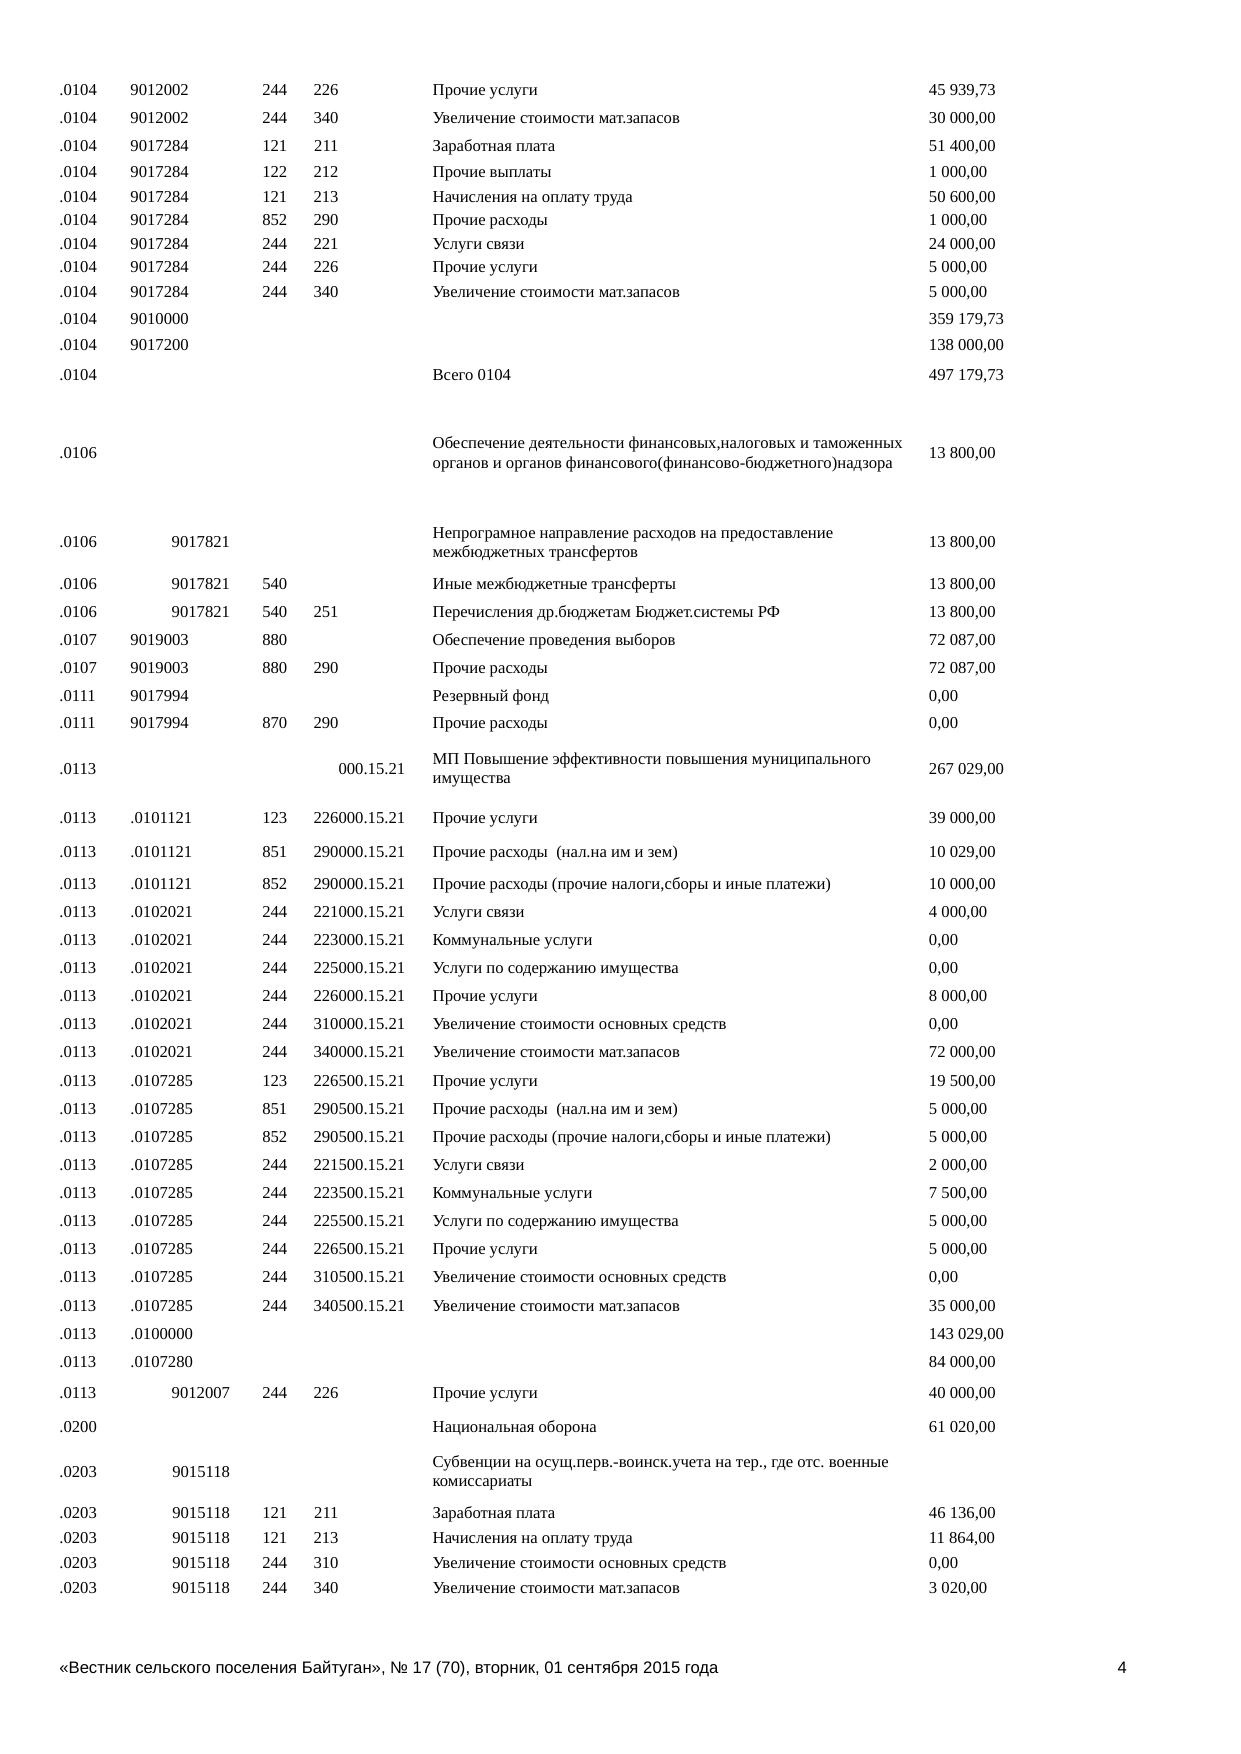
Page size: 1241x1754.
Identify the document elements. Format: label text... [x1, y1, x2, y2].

table_cell 9012002 [130, 102, 230, 133]
table_cell .0113 [59, 1347, 130, 1375]
table_cell .0113 [59, 1066, 130, 1094]
table_cell Субвенции на осущ.перв.-воинск.учета на тер., где отс. военные комиссариаты [433, 1443, 929, 1500]
table_cell .0106 [59, 569, 130, 597]
table_cell 290 [287, 1094, 338, 1122]
table_cell Обеспечение деятельности финансовых,налоговых и таможенных органов и органов финансового(финансово-бюджетного)надзора [433, 391, 929, 514]
table_cell 72 087,00 [929, 625, 1134, 653]
table_cell МП Повышение эффективности повышения муниципального имущества [433, 736, 929, 800]
table_cell 211 [287, 1500, 338, 1525]
table_cell [287, 1443, 338, 1500]
table_cell .0102021 [130, 925, 230, 953]
table_cell Коммунальные услуги [433, 925, 929, 953]
table_cell Коммунальные услуги [433, 1178, 929, 1206]
table_cell .0104 [59, 158, 130, 184]
table_cell 000.15.21 [338, 925, 432, 953]
table_cell 310 [287, 1010, 338, 1038]
table_cell [130, 736, 230, 800]
table_cell 000.15.21 [338, 953, 432, 981]
table_cell 359 179,73 [929, 305, 1134, 331]
table_cell 9019003 [130, 625, 230, 653]
table_cell 72 087,00 [929, 653, 1134, 681]
table_cell .0113 [59, 953, 130, 981]
table_cell 244 [230, 925, 287, 953]
table_cell [633, 1150, 929, 1178]
table_cell 244 [230, 1038, 287, 1066]
table_cell Услуги связи [433, 231, 632, 255]
table_cell .0113 [59, 736, 130, 800]
table_cell 244 [230, 897, 287, 925]
table_cell [433, 331, 532, 358]
table_cell .0200 [59, 1410, 130, 1442]
table_cell 122 [230, 158, 287, 184]
table_cell 244 [230, 1575, 287, 1600]
table_cell 000.15.21 [338, 1038, 432, 1066]
table_cell 340 [287, 1291, 338, 1319]
table_cell Прочие услуги [433, 77, 929, 102]
table_cell [338, 1443, 432, 1500]
table_cell [533, 331, 632, 358]
table_cell [338, 653, 432, 681]
table_cell .0104 [59, 185, 130, 208]
table_cell 9017821 [130, 597, 230, 625]
table_cell 226 [287, 1235, 338, 1263]
table_cell 9017821 [130, 514, 230, 569]
table_cell Прочие услуги [433, 255, 632, 278]
table_cell Услуги связи [433, 897, 632, 925]
table_cell 72 000,00 [929, 1038, 1134, 1066]
table_cell 46 136,00 [929, 1500, 1134, 1525]
table_cell [433, 305, 532, 331]
table_cell [130, 1410, 230, 1442]
table_cell 30 000,00 [929, 102, 1134, 133]
table_cell [338, 358, 432, 391]
table_cell .0104 [59, 278, 130, 305]
table_cell 000.15.21 [338, 800, 432, 834]
table_cell .0102021 [130, 1038, 230, 1066]
table_cell [230, 681, 287, 709]
table_cell [338, 1347, 432, 1375]
table_cell Прочие выплаты [433, 158, 929, 184]
table_cell Непрограмное направление расходов на предоставление межбюджетных трансфертов [433, 514, 929, 569]
table_cell Прочие услуги [433, 800, 929, 834]
table_cell 211 [287, 133, 338, 158]
table_cell 0,00 [929, 710, 1134, 736]
table_cell [338, 331, 432, 358]
table_cell 310 [287, 1550, 338, 1575]
table_cell Прочие расходы [433, 653, 929, 681]
table_cell [533, 305, 632, 331]
table_cell 9017284 [130, 208, 230, 231]
table_cell .0106 [59, 391, 130, 514]
table_cell 5 000,00 [929, 1206, 1134, 1234]
table_cell 244 [230, 953, 287, 981]
table_cell [633, 305, 929, 331]
table_cell [338, 255, 432, 278]
table_cell Обеспечение проведения выборов [433, 625, 929, 653]
table_cell [230, 358, 287, 391]
table_cell Увеличение стоимости мат.запасов [433, 1575, 929, 1600]
table_cell 0,00 [929, 925, 1134, 953]
table_cell [287, 625, 338, 653]
table_cell 221 [287, 231, 338, 255]
table_cell [338, 1375, 432, 1409]
table_cell 500.15.21 [338, 1122, 432, 1150]
table_cell 225 [287, 953, 338, 981]
table_cell 244 [230, 255, 287, 278]
table_cell 212 [287, 158, 338, 184]
table_cell Прочие услуги [433, 1066, 929, 1094]
table_cell 244 [230, 102, 287, 133]
table_cell [338, 208, 432, 231]
table_cell .0107285 [130, 1122, 230, 1150]
table_cell [338, 133, 432, 158]
table_cell .0203 [59, 1550, 130, 1575]
table_cell 13 800,00 [929, 569, 1134, 597]
table_cell [633, 981, 929, 1009]
table_cell .0113 [59, 869, 130, 897]
table_cell Прочие расходы (нал.на им и зем) [433, 1094, 929, 1122]
table_cell 267 029,00 [929, 736, 1134, 800]
table_cell 852 [230, 869, 287, 897]
table_cell .0104 [59, 208, 130, 231]
table_cell Резервный фонд [433, 681, 929, 709]
table_cell .0113 [59, 1038, 130, 1066]
table_cell 9015118 [130, 1550, 230, 1575]
table_cell .0107280 [130, 1347, 230, 1375]
table_cell .0100000 [130, 1319, 230, 1347]
table_cell .0107285 [130, 1235, 230, 1263]
table_cell Прочие расходы (прочие налоги,сборы и иные платежи) [433, 1122, 929, 1150]
table_cell [287, 305, 338, 331]
table_cell 1 000,00 [929, 208, 1134, 231]
table_cell Увеличение стоимости основных средств [433, 1010, 929, 1038]
table_cell 7 500,00 [929, 1178, 1134, 1206]
table_cell .0111 [59, 681, 130, 709]
table_cell 852 [230, 208, 287, 231]
table_cell 880 [230, 625, 287, 653]
table_cell 0,00 [929, 953, 1134, 981]
table_cell .0107285 [130, 1263, 230, 1291]
table_cell [287, 681, 338, 709]
table_cell 000.15.21 [338, 981, 432, 1009]
table_cell 290 [287, 1122, 338, 1150]
table_cell 500.15.21 [338, 1094, 432, 1122]
table_cell [338, 1319, 432, 1347]
table_cell [338, 102, 432, 133]
table_cell 13 800,00 [929, 514, 1134, 569]
table_cell 9017200 [130, 331, 230, 358]
table_cell .0113 [59, 800, 130, 834]
table_cell 226 [287, 255, 338, 278]
table_cell 9012007 [130, 1375, 230, 1409]
table_cell [338, 391, 432, 514]
table_cell 0,00 [929, 1263, 1134, 1291]
table_cell .0107285 [130, 1094, 230, 1122]
table_cell 0,00 [929, 1550, 1134, 1575]
table_cell 852 [230, 1122, 287, 1150]
table_cell 5 000,00 [929, 255, 1134, 278]
table_cell 51 400,00 [929, 133, 1134, 158]
table_cell .0113 [59, 1263, 130, 1291]
table_cell 244 [230, 1235, 287, 1263]
table_cell 11 864,00 [929, 1525, 1134, 1550]
table_cell 10 000,00 [929, 869, 1134, 897]
table_cell .0107 [59, 653, 130, 681]
table_cell 213 [287, 185, 338, 208]
table_cell 340 [287, 278, 338, 305]
table_cell 8 000,00 [929, 981, 1134, 1009]
table_cell 9015118 [130, 1500, 230, 1525]
table_cell 213 [287, 1525, 338, 1550]
table_cell 497 179,73 [929, 358, 1134, 391]
table_cell 13 800,00 [929, 597, 1134, 625]
table_cell 10 029,00 [929, 835, 1134, 869]
table_cell [433, 1319, 532, 1347]
table_cell [230, 331, 287, 358]
table_cell [533, 1347, 632, 1375]
table_cell 244 [230, 1550, 287, 1575]
table_cell 9017821 [130, 569, 230, 597]
table_cell .0113 [59, 1206, 130, 1234]
table_cell [130, 358, 230, 391]
table_cell Заработная плата [433, 133, 929, 158]
table_cell 290 [287, 869, 338, 897]
table_cell .0113 [59, 1291, 130, 1319]
table_cell [287, 569, 338, 597]
table_cell [230, 1319, 287, 1347]
table_cell 121 [230, 1500, 287, 1525]
table_cell 24 000,00 [929, 231, 1134, 255]
table_cell 138 000,00 [929, 331, 1134, 358]
table_cell 9010000 [130, 305, 230, 331]
table_cell 5 000,00 [929, 1122, 1134, 1150]
table_cell 310 [287, 1263, 338, 1291]
table_cell 9017994 [130, 710, 230, 736]
table_cell 121 [230, 133, 287, 158]
table_cell .0107 [59, 625, 130, 653]
table_cell .0104 [59, 255, 130, 278]
table_cell .0203 [59, 1525, 130, 1550]
table_cell .0106 [59, 514, 130, 569]
table_cell 223 [287, 1178, 338, 1206]
table_cell Перечисления др.бюджетам Бюджет.системы РФ [433, 597, 929, 625]
table_cell [633, 231, 929, 255]
table_cell 290 [287, 835, 338, 869]
table_cell 39 000,00 [929, 800, 1134, 834]
table_cell [633, 1319, 929, 1347]
table_cell 226 [287, 77, 338, 102]
table_cell .0113 [59, 835, 130, 869]
table_cell [433, 1347, 532, 1375]
table_cell 0,00 [929, 681, 1134, 709]
table_cell [633, 1235, 929, 1263]
table_cell .0102021 [130, 897, 230, 925]
table_cell .0102021 [130, 1010, 230, 1038]
table_cell .0203 [59, 1575, 130, 1600]
table_cell [338, 681, 432, 709]
table_cell [338, 185, 432, 208]
table_cell [338, 158, 432, 184]
table_cell Услуги по содержанию имущества [433, 1206, 929, 1234]
table_cell 226 [287, 1375, 338, 1409]
table_cell [230, 1347, 287, 1375]
table_cell 500.15.21 [338, 1235, 432, 1263]
table_cell [287, 1410, 338, 1442]
table_cell 880 [230, 653, 287, 681]
table_cell Прочие расходы [433, 208, 632, 231]
table_cell 851 [230, 835, 287, 869]
table_cell [338, 1500, 432, 1525]
table_cell 500.15.21 [338, 1150, 432, 1178]
table_cell .0113 [59, 925, 130, 953]
table_cell 226 [287, 800, 338, 834]
table_cell 123 [230, 1066, 287, 1094]
table_cell .0107285 [130, 1066, 230, 1094]
table_cell 251 [287, 597, 338, 625]
table_cell [338, 77, 432, 102]
table_cell 290 [287, 653, 338, 681]
table_cell Прочие расходы (прочие налоги,сборы и иные платежи) [433, 869, 929, 897]
table_cell [633, 331, 929, 358]
table_cell .0104 [59, 305, 130, 331]
table_cell [633, 1347, 929, 1375]
table_cell .0113 [59, 981, 130, 1009]
table_cell 9017284 [130, 231, 230, 255]
table_cell Прочие услуги [433, 1235, 632, 1263]
table_cell [130, 391, 230, 514]
table_cell Начисления на оплату труда [433, 1525, 929, 1550]
table_cell 000.15.21 [338, 835, 432, 869]
table_cell 2 000,00 [929, 1150, 1134, 1178]
table_cell .0113 [59, 1235, 130, 1263]
table_cell 500.15.21 [338, 1066, 432, 1094]
table_cell [929, 1443, 1134, 1500]
table_cell Всего 0104 [433, 358, 929, 391]
table_cell 244 [230, 278, 287, 305]
table_cell [287, 514, 338, 569]
table_cell Увеличение стоимости мат.запасов [433, 278, 929, 305]
table_cell .0107285 [130, 1291, 230, 1319]
table_cell [338, 569, 432, 597]
table_cell 000.15.21 [338, 1010, 432, 1038]
table_cell 500.15.21 [338, 1178, 432, 1206]
table_cell 244 [230, 231, 287, 255]
table_cell 40 000,00 [929, 1375, 1134, 1409]
table_cell 35 000,00 [929, 1291, 1134, 1319]
table_cell 123 [230, 800, 287, 834]
table_cell 290 [287, 208, 338, 231]
table_cell 143 029,00 [929, 1319, 1134, 1347]
table_cell 244 [230, 1178, 287, 1206]
table_cell 9019003 [130, 653, 230, 681]
table_cell 9015118 [130, 1443, 230, 1500]
table_cell [338, 514, 432, 569]
table_cell 221 [287, 1150, 338, 1178]
table_cell [287, 391, 338, 514]
table_cell .0113 [59, 1122, 130, 1150]
table_cell [287, 358, 338, 391]
table_cell [230, 391, 287, 514]
table_cell Увеличение стоимости основных средств [433, 1263, 929, 1291]
table_cell 45 939,73 [929, 77, 1134, 102]
table_cell [230, 1410, 287, 1442]
table_cell 84 000,00 [929, 1347, 1134, 1375]
table_cell [287, 1319, 338, 1347]
table_cell 244 [230, 981, 287, 1009]
table_cell 244 [230, 1010, 287, 1038]
table_cell 221 [287, 897, 338, 925]
table_cell 9015118 [130, 1525, 230, 1550]
table_cell 9017284 [130, 133, 230, 158]
table_cell 000.15.21 [338, 736, 432, 800]
table_cell [230, 1443, 287, 1500]
table_cell [338, 710, 432, 736]
table_cell [338, 1410, 432, 1442]
table_cell .0102021 [130, 953, 230, 981]
table_cell [338, 305, 432, 331]
table_cell 5 000,00 [929, 1235, 1134, 1263]
table_cell Увеличение стоимости мат.запасов [433, 102, 929, 133]
table_cell Прочие услуги [433, 1375, 929, 1409]
table_cell .0106 [59, 597, 130, 625]
table_cell Начисления на оплату труда [433, 185, 929, 208]
table_cell .0113 [59, 1150, 130, 1178]
table_cell 9017284 [130, 185, 230, 208]
table_cell Заработная плата [433, 1500, 929, 1525]
table_cell [338, 278, 432, 305]
table_cell [287, 1347, 338, 1375]
table_cell .0113 [59, 1094, 130, 1122]
table_cell [633, 897, 929, 925]
table_cell [230, 514, 287, 569]
table_cell 9015118 [130, 1575, 230, 1600]
table_cell 50 600,00 [929, 185, 1134, 208]
table_cell [633, 255, 929, 278]
table_cell Увеличение стоимости мат.запасов [433, 1038, 929, 1066]
table_cell 9012002 [130, 77, 230, 102]
table_cell 223 [287, 925, 338, 953]
table_cell [338, 231, 432, 255]
table_cell .0203 [59, 1500, 130, 1525]
table_cell .0107285 [130, 1150, 230, 1178]
table_cell .0104 [59, 231, 130, 255]
table_cell [338, 597, 432, 625]
table_cell .0113 [59, 897, 130, 925]
table_cell .0113 [59, 1010, 130, 1038]
table_cell .0101121 [130, 835, 230, 869]
table_cell Услуги по содержанию имущества [433, 953, 929, 981]
table_cell 61 020,00 [929, 1410, 1134, 1442]
table_cell 244 [230, 1291, 287, 1319]
table_cell 340 [287, 102, 338, 133]
table_cell 870 [230, 710, 287, 736]
table_cell .0104 [59, 102, 130, 133]
table_cell 225 [287, 1206, 338, 1234]
table_cell 290 [287, 710, 338, 736]
table_cell [633, 208, 929, 231]
table_cell Услуги связи [433, 1150, 632, 1178]
table_cell 9017284 [130, 158, 230, 184]
table_cell 500.15.21 [338, 1263, 432, 1291]
table_cell 500.15.21 [338, 1291, 432, 1319]
table_cell [338, 1575, 432, 1600]
table_cell .0101121 [130, 800, 230, 834]
table_cell 851 [230, 1094, 287, 1122]
table_cell 1 000,00 [929, 158, 1134, 184]
table_cell Увеличение стоимости мат.запасов [433, 1291, 929, 1319]
table_cell 500.15.21 [338, 1206, 432, 1234]
table_cell 226 [287, 1066, 338, 1094]
table_cell 000.15.21 [338, 869, 432, 897]
table_cell 540 [230, 569, 287, 597]
table_cell 0,00 [929, 1010, 1134, 1038]
table_cell [533, 1319, 632, 1347]
table_cell 13 800,00 [929, 391, 1134, 514]
table_cell 3 020,00 [929, 1575, 1134, 1600]
table_cell [338, 625, 432, 653]
table_cell Прочие расходы [433, 710, 929, 736]
table_cell 121 [230, 185, 287, 208]
table_cell .0107285 [130, 1206, 230, 1234]
table_cell 9017284 [130, 278, 230, 305]
table_cell 5 000,00 [929, 278, 1134, 305]
table_cell 9017994 [130, 681, 230, 709]
table_cell 000.15.21 [338, 897, 432, 925]
table_cell .0104 [59, 331, 130, 358]
table_cell .0104 [59, 358, 130, 391]
table_cell 4 000,00 [929, 897, 1134, 925]
table_cell .0113 [59, 1319, 130, 1347]
table_cell [230, 305, 287, 331]
table_cell [287, 331, 338, 358]
table_cell .0203 [59, 1443, 130, 1500]
table_cell 226 [287, 981, 338, 1009]
table_cell 244 [230, 77, 287, 102]
table_cell 340 [287, 1575, 338, 1600]
table_cell 340 [287, 1038, 338, 1066]
table_cell 19 500,00 [929, 1066, 1134, 1094]
table_cell .0104 [59, 133, 130, 158]
table_cell Увеличение стоимости основных средств [433, 1550, 929, 1575]
table_cell 121 [230, 1525, 287, 1550]
table_cell .0101121 [130, 869, 230, 897]
table_cell 5 000,00 [929, 1094, 1134, 1122]
table_cell 9017284 [130, 255, 230, 278]
table_cell [338, 1525, 432, 1550]
table_cell 244 [230, 1206, 287, 1234]
table_cell [338, 1550, 432, 1575]
table_cell [287, 736, 338, 800]
table_cell .0113 [59, 1178, 130, 1206]
table_cell .0104 [59, 77, 130, 102]
table_cell 244 [230, 1150, 287, 1178]
table_cell [230, 736, 287, 800]
table_cell 244 [230, 1375, 287, 1409]
table_cell .0107285 [130, 1178, 230, 1206]
table_cell .0111 [59, 710, 130, 736]
table_cell Прочие расходы (нал.на им и зем) [433, 835, 929, 869]
table_cell .0113 [59, 1375, 130, 1409]
table_cell Национальная оборона [433, 1410, 929, 1442]
table_cell Прочие услуги [433, 981, 632, 1009]
table_cell 244 [230, 1263, 287, 1291]
table_cell Иные межбюджетные трансферты [433, 569, 929, 597]
table_cell 540 [230, 597, 287, 625]
table_cell .0102021 [130, 981, 230, 1009]
